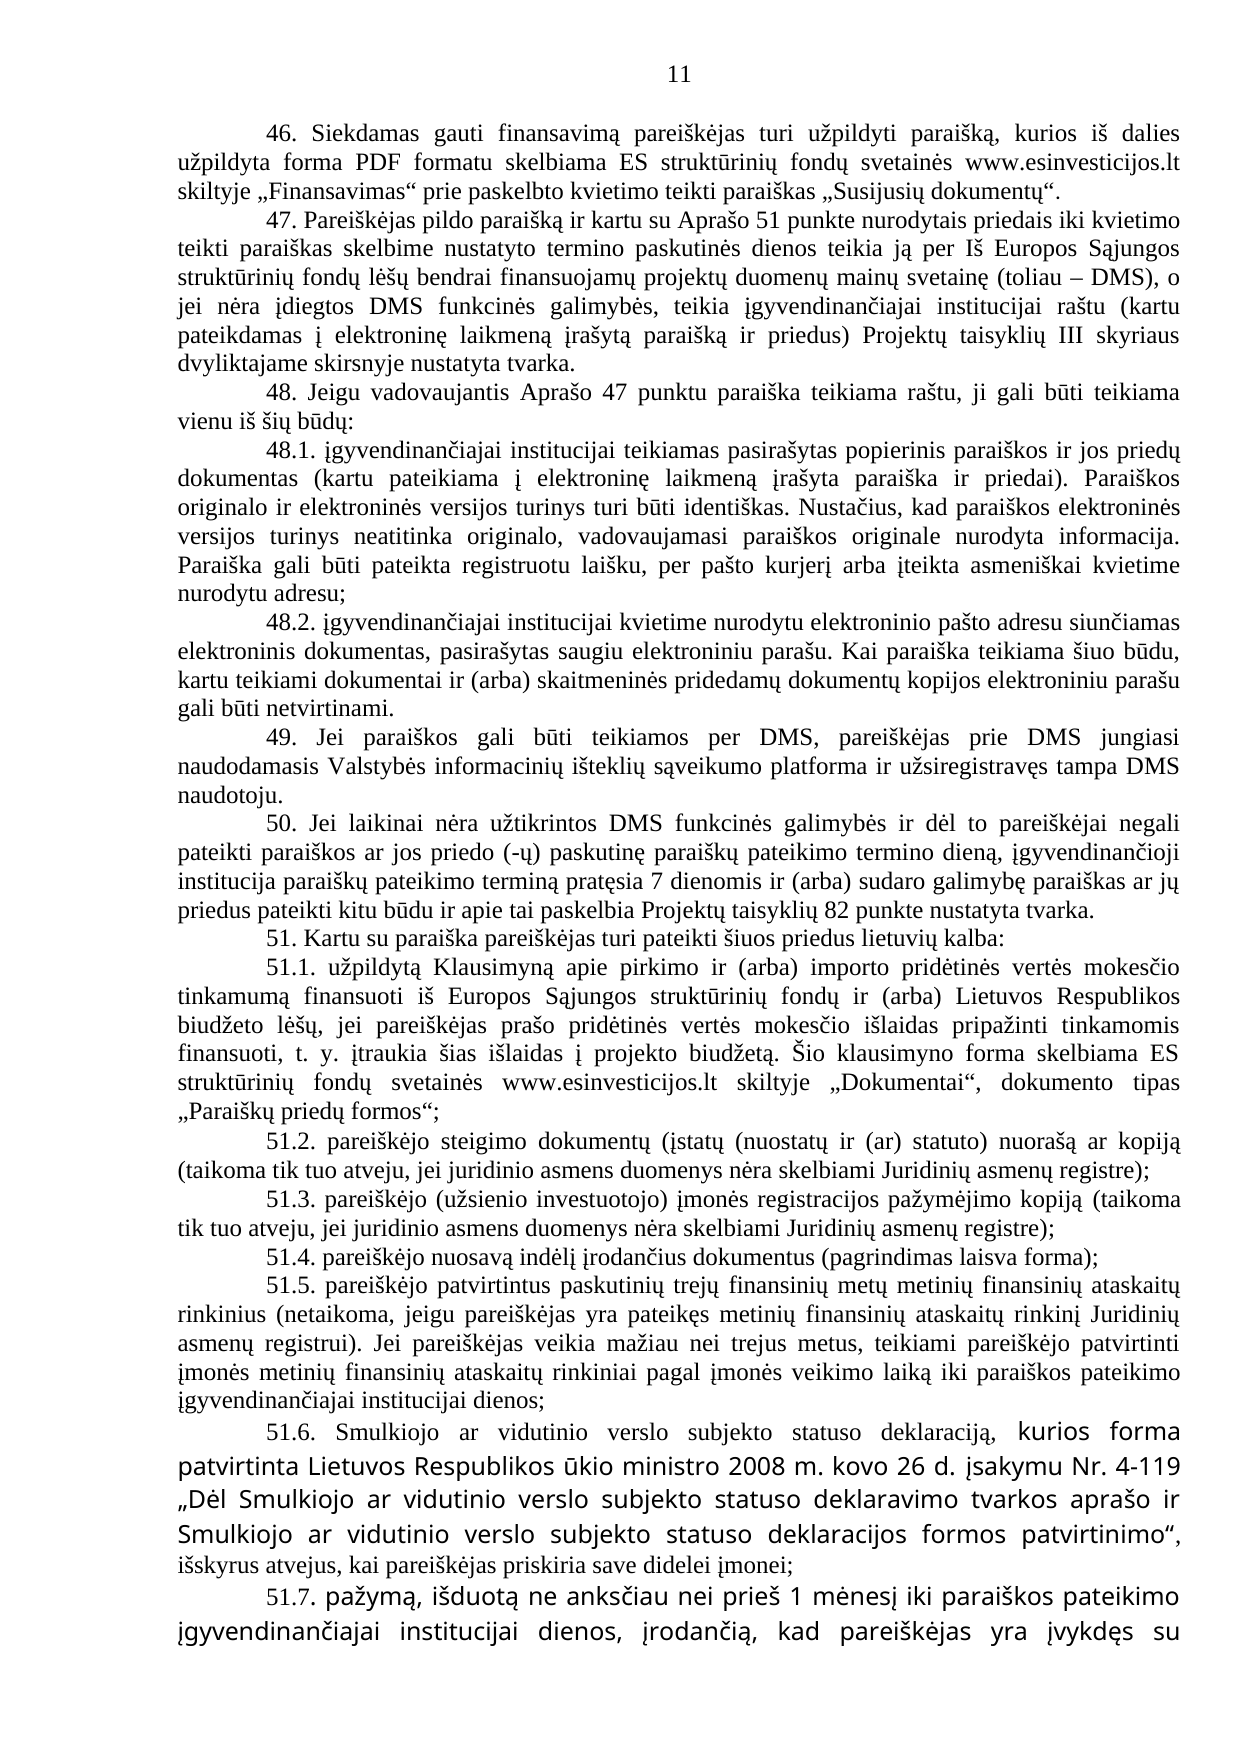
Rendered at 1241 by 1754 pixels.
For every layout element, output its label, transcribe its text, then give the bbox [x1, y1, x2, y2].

text 47. Pareiškėjas pildo paraišką ir kartu su Aprašo 51 punkte nurodytais priedais iki kvietimo teikti paraiškas skelbime nustatyto termino paskutinės dienos teikia ją per Iš Europos Sąjungos struktūrinių fondų lėšų bendrai finansuojamų projektų duomenų mainų svetainę (toliau – DMS), o jei nėra įdiegtos DMS funkcinės galimybės, teikia įgyvendinančiajai institucijai raštu (kartu pateikdamas į elektroninę laikmeną įrašytą paraišką ir priedus) Projektų taisyklių III skyriaus dvyliktajame skirsnyje nustatyta tvarka. [177, 205, 1181, 377]
text 49. Jei paraiškos gali būti teikiamos per DMS, pareiškėjas prie DMS jungiasi naudodamasis Valstybės informacinių išteklių sąveikumo platforma ir užsiregistravęs tampa DMS naudotoju. [177, 722, 1181, 808]
text 48.1. įgyvendinančiajai institucijai teikiamas pasirašytas popierinis paraiškos ir jos priedų dokumentas (kartu pateikiama į elektroninę laikmeną įrašyta paraiška ir priedai). Paraiškos originalo ir elektroninės versijos turinys turi būti identiškas. Nustačius, kad paraiškos elektroninės versijos turinys neatitinka originalo, vadovaujamasi paraiškos originale nurodyta informacija. Paraiška gali būti pateikta registruotu laišku, per pašto kurjerį arba įteikta asmeniškai kvietime nurodytu adresu; [177, 435, 1181, 607]
text 48. Jeigu vadovaujantis Aprašo 47 punktu paraiška teikiama raštu, ji gali būti teikiama vienu iš šių būdų: [177, 377, 1181, 435]
text 51.3. pareiškėjo (užsienio investuotojo) įmonės registracijos pažymėjimo kopiją (taikoma tik tuo atveju, jei juridinio asmens duomenys nėra skelbiami Juridinių asmenų registre); [177, 1184, 1181, 1242]
text 51.6. Smulkiojo ar vidutinio verslo subjekto statuso deklaraciją, kurios forma patvirtinta Lietuvos Respublikos ūkio ministro 2008 m. kovo 26 d. įsakymu Nr. 4-119 „Dėl Smulkiojo ar vidutinio verslo subjekto statuso deklaravimo tvarkos aprašo ir Smulkiojo ar vidutinio verslo subjekto statuso deklaracijos formos patvirtinimo“, išskyrus atvejus, kai pareiškėjas priskiria save didelei įmonei; [177, 1414, 1181, 1579]
text 51.5. pareiškėjo patvirtintus paskutinių trejų finansinių metų metinių finansinių ataskaitų rinkinius (netaikoma, jeigu pareiškėjas yra pateikęs metinių finansinių ataskaitų rinkinį Juridinių asmenų registrui). Jei pareiškėjas veikia mažiau nei trejus metus, teikiami pareiškėjo patvirtinti įmonės metinių finansinių ataskaitų rinkiniai pagal įmonės veikimo laiką iki paraiškos pateikimo įgyvendinančiajai institucijai dienos; [177, 1270, 1181, 1414]
text 51. Kartu su paraiška pareiškėjas turi pateikti šiuos priedus lietuvių kalba: [177, 923, 1181, 952]
text 48.2. įgyvendinančiajai institucijai kvietime nurodytu elektroninio pašto adresu siunčiamas elektroninis dokumentas, pasirašytas saugiu elektroniniu parašu. Kai paraiška teikiama šiuo būdu, kartu teikiami dokumentai ir (arba) skaitmeninės pridedamų dokumentų kopijos elektroniniu parašu gali būti netvirtinami. [177, 607, 1181, 722]
text 51.7. pažymą, išduotą ne anksčiau nei prieš 1 mėnesį iki paraiškos pateikimo įgyvendinančiajai institucijai dienos, įrodančią, kad pareiškėjas yra įvykdęs su [177, 1579, 1181, 1647]
text 51.4. pareiškėjo nuosavą indėlį įrodančius dokumentus (pagrindimas laisva forma); [177, 1242, 1181, 1270]
text 51.2. pareiškėjo steigimo dokumentų (įstatų (nuostatų ir (ar) statuto) nuorašą ar kopiją (taikoma tik tuo atveju, jei juridinio asmens duomenys nėra skelbiami Juridinių asmenų registre); [177, 1125, 1181, 1184]
text 46. Siekdamas gauti finansavimą pareiškėjas turi užpildyti paraišką, kurios iš dalies užpildyta forma PDF formatu skelbiama ES struktūrinių fondų svetainės www.esinvesticijos.lt skiltyje „Finansavimas“ prie paskelbto kvietimo teikti paraiškas „Susijusių dokumentų“. [177, 118, 1181, 205]
text 51.1. užpildytą Klausimyną apie pirkimo ir (arba) importo pridėtinės vertės mokesčio tinkamumą finansuoti iš Europos Sąjungos struktūrinių fondų ir (arba) Lietuvos Respublikos biudžeto lėšų, jei pareiškėjas prašo pridėtinės vertės mokesčio išlaidas pripažinti tinkamomis finansuoti, t. y. įtraukia šias išlaidas į projekto biudžetą. Šio klausimyno forma skelbiama ES struktūrinių fondų svetainės www.esinvesticijos.lt skiltyje „Dokumentai“, dokumento tipas „Paraiškų priedų formos“; [177, 952, 1181, 1125]
text 50. Jei laikinai nėra užtikrintos DMS funkcinės galimybės ir dėl to pareiškėjai negali pateikti paraiškos ar jos priedo (-ų) paskutinę paraiškų pateikimo termino dieną, įgyvendinančioji institucija paraiškų pateikimo terminą pratęsia 7 dienomis ir (arba) sudaro galimybę paraiškas ar jų priedus pateikti kitu būdu ir apie tai paskelbia Projektų taisyklių 82 punkte nustatyta tvarka. [177, 808, 1181, 923]
